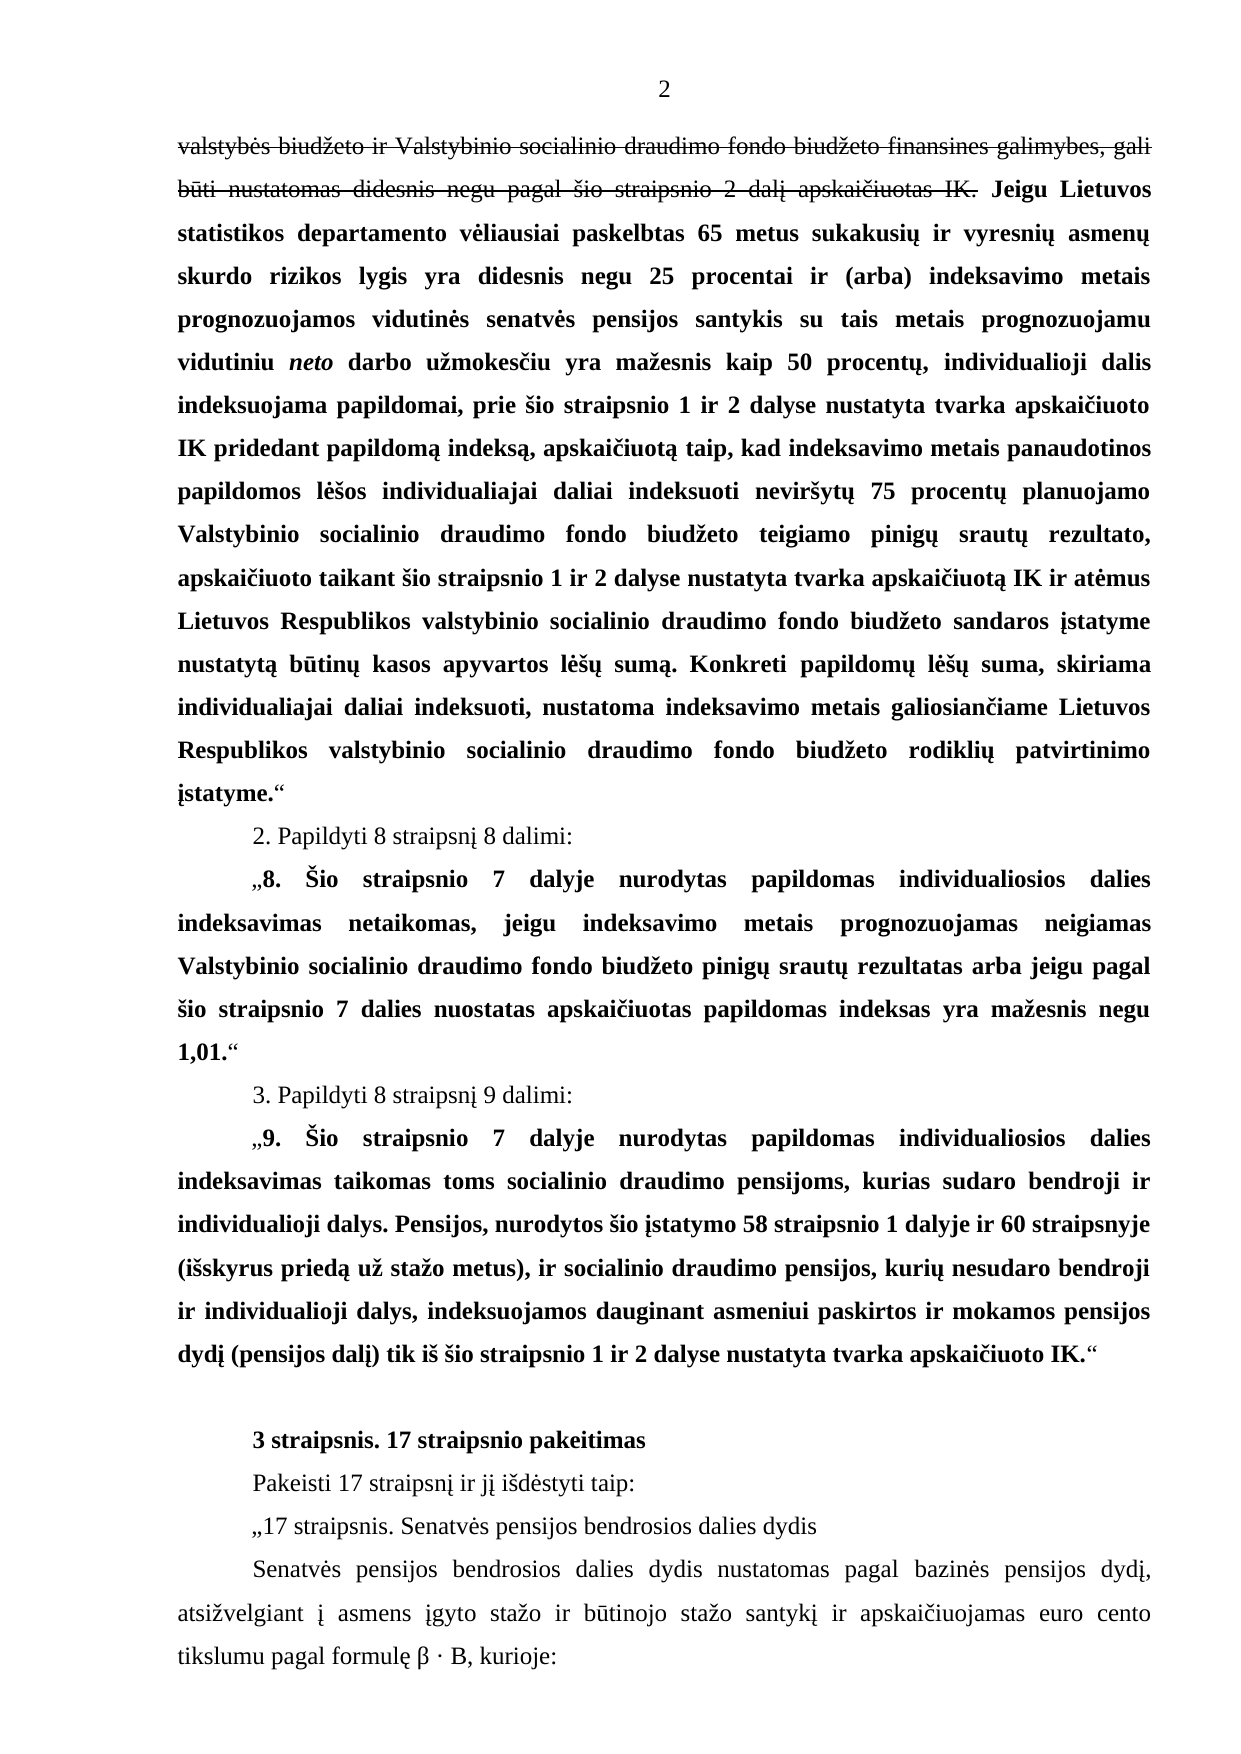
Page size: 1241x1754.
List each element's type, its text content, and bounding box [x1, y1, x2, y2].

text „9. Šio straipsnio 7 dalyje nurodytas papildomas individualiosios dalies indeksavimas taikomas toms socialinio draudimo pensijoms, kurias sudaro bendroji ir individualioji dalys. Pensijos, nurodytos šio įstatymo 58 straipsnio 1 dalyje ir 60 straipsnyje (išskyrus priedą už stažo metus), ir socialinio draudimo pensijos, kurių nesudaro bendroji ir individualioji dalys, indeksuojamos dauginant asmeniui paskirtos ir mokamos pensijos dydį (pensijos dalį) tik iš šio straipsnio 1 ir 2 dalyse nustatyta tvarka apskaičiuoto IK.“ [177, 1123, 1152, 1368]
text 2. Papildyti 8 straipsnį 8 dalimi: [177, 821, 1152, 850]
text 3. Papildyti 8 straipsnį 9 dalimi: [177, 1080, 1152, 1109]
text „8. Šio straipsnio 7 dalyje nurodytas papildomas individualiosios dalies indeksavimas netaikomas, jeigu indeksavimo metais prognozuojamas neigiamas Valstybinio socialinio draudimo fondo biudžeto pinigų srautų rezultatas arba jeigu pagal šio straipsnio 7 dalies nuostatas apskaičiuotas papildomas indeksas yra mažesnis negu 1,01.“ [177, 864, 1152, 1066]
text 3 straipsnis. 17 straipsnio pakeitimas [177, 1425, 1152, 1454]
text Senatvės pensijos bendrosios dalies dydis nustatomas pagal bazinės pensijos dydį, atsižvelgiant į asmens įgyto stažo ir būtinojo stažo santykį ir apskaičiuojamas euro cento tikslumu pagal formulę β · B, kurioje: [177, 1554, 1152, 1669]
text „17 straipsnis. Senatvės pensijos bendrosios dalies dydis [177, 1511, 1152, 1540]
text „7. Nuo 2020 m. sausio 1 d. bazinės pensijos dydis gali būti didinamas daugiau negu pagal bazinės pensijos dydžiui taikomą šio straipsnio 2 dalyje nustatyta tvarka apskaičiuotą IK, atsižvelgiant į valstybės biudžeto finansines galimybes. Nuo 2021 m. sausio 1 d., atsižvelgiant į valstybės biudžeto ir Valstybinio socialinio draudimo fondo biudžeto finansines galimybes, gali būti nustatomas didesnis negu pagal šio straipsnio 2 dalį apskaičiuotas IK. Jeigu Lietuvos statistikos departamento vėliausiai paskelbtas 65 metus sukakusių ir vyresnių asmenų skurdo rizikos lygis yra didesnis negu 25 procentai ir (arba) indeksavimo metais prognozuojamos vidutinės senatvės pensijos santykis su tais metais prognozuojamu vidutiniu neto darbo užmokesčiu yra mažesnis kaip 50 procentų, individualioji dalis indeksuojama papildomai, prie šio straipsnio 1 ir 2 dalyse nustatyta tvarka apskaičiuoto IK pridedant papildomą indeksą, apskaičiuotą taip, kad indeksavimo metais panaudotinos papildomos lėšos individualiajai daliai indeksuoti neviršytų 75 procentų planuojamo Valstybinio socialinio draudimo fondo biudžeto teigiamo pinigų srautų rezultato, apskaičiuoto taikant šio straipsnio 1 ir 2 dalyse nustatyta tvarka apskaičiuotą IK ir atėmus Lietuvos Respublikos valstybinio socialinio draudimo fondo biudžeto sandaros įstatyme nustatytą būtinų kasos apyvartos lėšų sumą. Konkreti papildomų lėšų suma, skiriama individualiajai daliai indeksuoti, nustatoma indeksavimo metais galiosiančiame Lietuvos Respublikos valstybinio socialinio draudimo fondo biudžeto rodiklių patvirtinimo įstatyme.“ [177, 148, 1152, 807]
text Pakeisti 17 straipsnį ir jį išdėstyti taip: [177, 1468, 1152, 1497]
